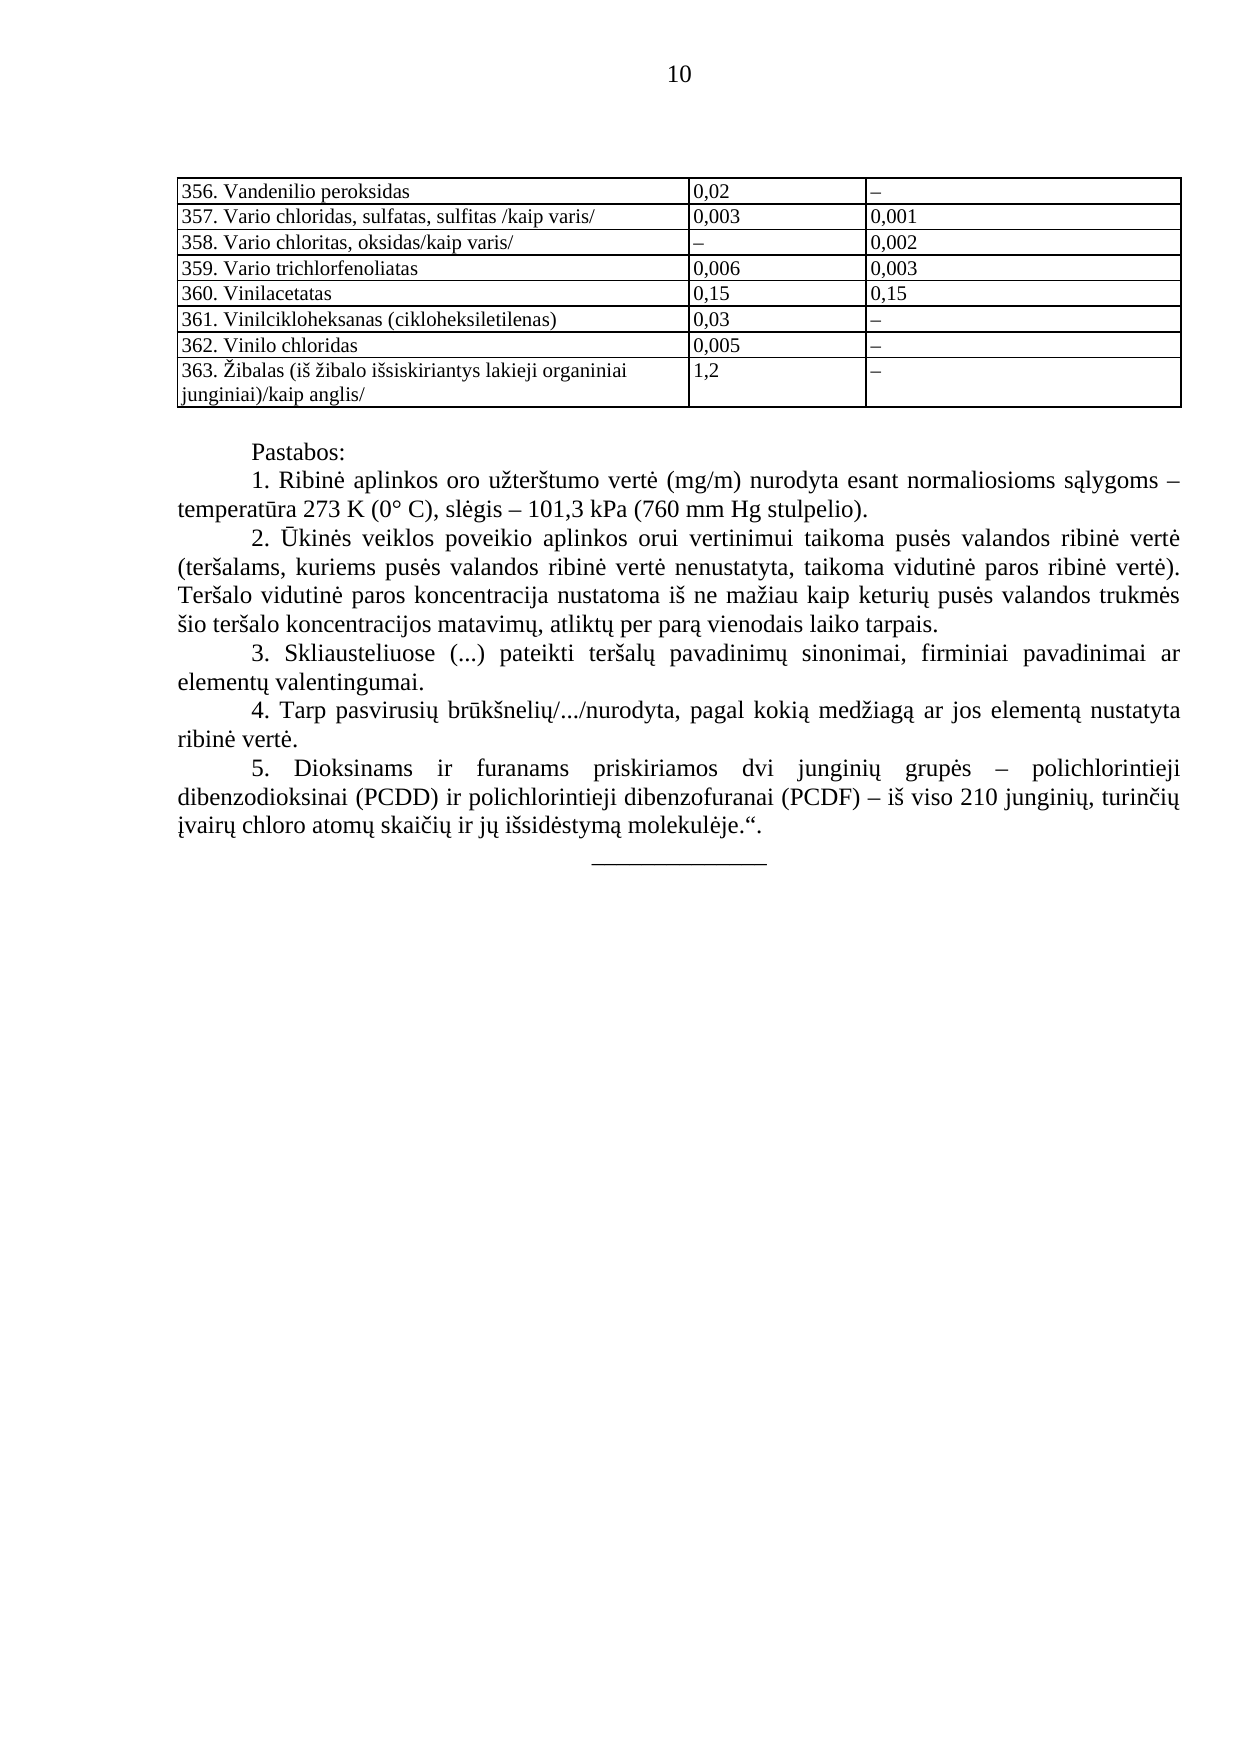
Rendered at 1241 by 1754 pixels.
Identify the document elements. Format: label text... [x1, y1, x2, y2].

table_cell – [867, 333, 1180, 357]
text 4. Tarp pasvirusių brūkšnelių/.../nurodyta, pagal kokią medžiagą ar jos elementą nustatyta ribinė vertė. [177, 695, 1181, 753]
text ______________ [177, 839, 1181, 868]
table_cell 1,2 [690, 358, 865, 406]
text Pastabos: [177, 437, 1181, 465]
table_cell – [867, 307, 1180, 331]
text 3. Skliausteliuose (...) pateikti teršalų pavadinimų sinonimai, firminiai pavadinimai ar elementų valentingumai. [177, 638, 1181, 695]
text 5. Dioksinams ir furanams priskiriamos dvi junginių grupės – polichlorintieji dibenzodioksinai (PCDD) ir polichlorintieji dibenzofuranai (PCDF) – iš viso 210 junginių, turinčių įvairų chloro atomų skaičių ir jų išsidėstymą molekulėje.“. [177, 753, 1181, 839]
text 2. Ūkinės veiklos poveikio aplinkos orui vertinimui taikoma pusės valandos ribinė vertė (teršalams, kuriems pusės valandos ribinė vertė nenustatyta, taikoma vidutinė paros ribinė vertė). Teršalo vidutinė paros koncentracija nustatoma iš ne mažiau kaip keturių pusės valandos trukmės šio teršalo koncentracijos matavimų, atliktų per parą vienodais laiko tarpais. [177, 523, 1181, 638]
text 1. Ribinė aplinkos oro užterštumo vertė (mg/m) nurodyta esant normaliosioms sąlygoms – temperatūra 273 K (0° C), slėgis – 101,3 kPa (760 mm Hg stulpelio). [177, 465, 1181, 523]
table_cell – [867, 358, 1180, 406]
